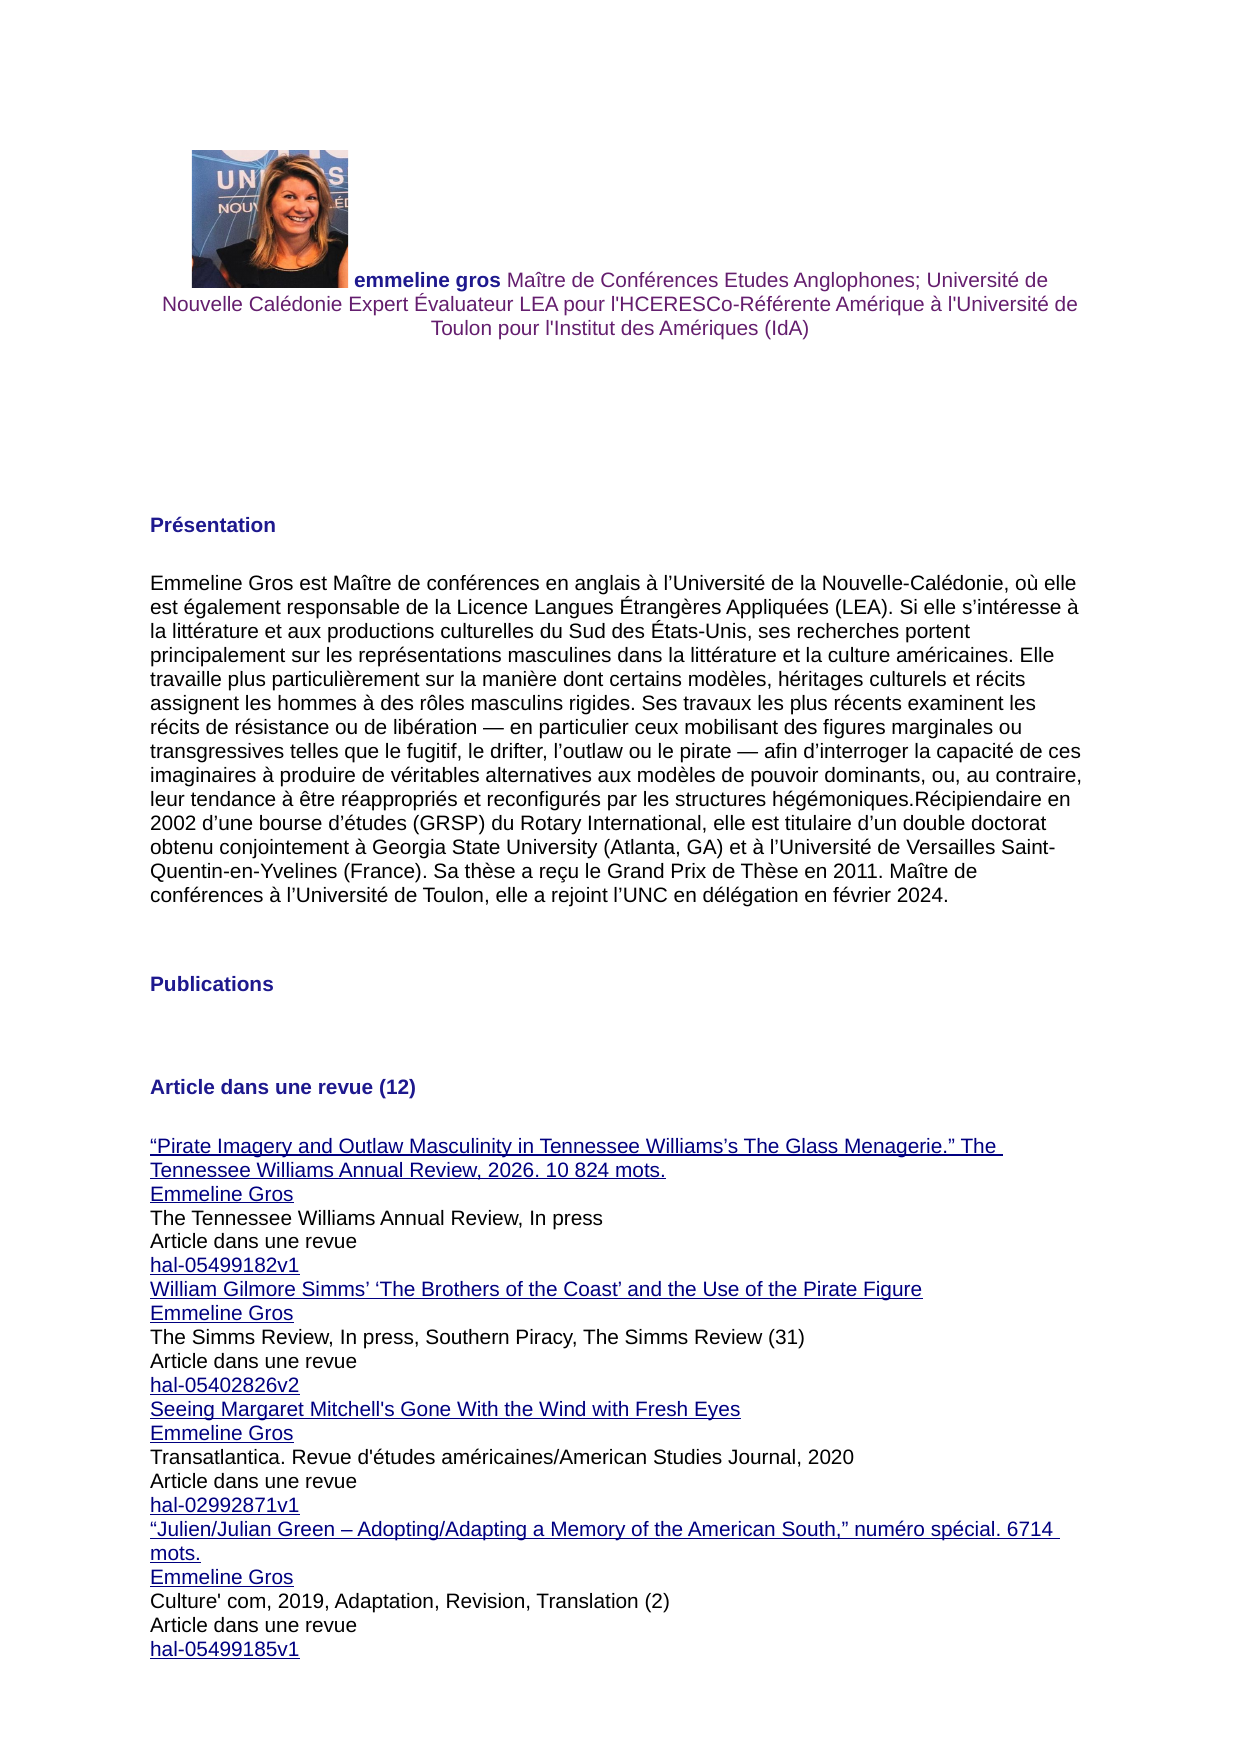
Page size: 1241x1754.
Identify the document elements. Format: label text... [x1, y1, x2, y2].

text Emmeline Gros est Maître de conférences en anglais à l’Université de la Nouvelle-Calédonie, où elle est également responsable de la Licence Langues Étrangères Appliquées (LEA). Si elle s’intéresse à la littérature et aux productions culturelles du Sud des États-Unis, ses recherches portent principalement sur les représentations masculines dans la littérature et la culture américaines. Elle travaille plus particulièrement sur la manière dont certains modèles, héritages culturels et récits assignent les hommes à des rôles masculins rigides. Ses travaux les plus récents examinent les récits de résistance ou de libération — en particulier ceux mobilisant des figures marginales ou transgressives telles que le fugitif, le drifter, l’outlaw ou le pirate — afin d’interroger la capacité de ces imaginaires à produire de véritables alternatives aux modèles de pouvoir dominants, ou, au contraire, leur tendance à être réappropriés et reconfigurés par les structures hégémoniques.Récipiendaire en 2002 d’une bourse d’études (GRSP) du Rotary International, elle est titulaire d’un double doctorat obtenu conjointement à Georgia State University (Atlanta, GA) et à l’Université de Versailles Saint-Quentin-en-Yvelines (France). Sa thèse a reçu le Grand Prix de Thèse en 2011. Maître de conférences à l’Université de Toulon, elle a rejoint l’UNC en délégation en février 2024. [150, 571, 1090, 906]
table_cell William Gilmore Simms’ ‘The Brothers of the Coast’ and the Use of the Pirate Figure Emmeline Gros The Simms Review, In press, Southern Piracy, The Simms Review (31) Article dans une revue hal-05402826v2 [150, 1277, 1090, 1397]
subtitle Publications [150, 972, 1090, 996]
table_cell “Julien/Julian Green – Adopting/Adapting a Memory of the American South,” numéro spécial. 6714 mots. Emmeline Gros Culture' com, 2019, Adaptation, Revision, Translation (2) Article dans une revue hal-05499185v1 [150, 1517, 1090, 1661]
subtitle Présentation [150, 513, 1090, 537]
table_cell Seeing Margaret Mitchell's Gone With the Wind with Fresh Eyes Emmeline Gros Transatlantica. Revue d'études américaines/American Studies Journal, 2020 Article dans une revue hal-02992871v1 [150, 1397, 1090, 1517]
subtitle emmeline gros Maître de Conférences Etudes Anglophones; Université de Nouvelle Calédonie Expert Évaluateur LEA pour l'HCERESCo-Référente Amérique à l'Université de Toulon pour l'Institut des Amériques (IdA) [150, 150, 1090, 340]
table_header “Pirate Imagery and Outlaw Masculinity in Tennessee Williams’s The Glass Menagerie.” The Tennessee Williams Annual Review, 2026. 10 824 mots. Emmeline Gros The Tennessee Williams Annual Review, In press Article dans une revue hal-05499182v1 [150, 1134, 1090, 1277]
subtitle Article dans une revue (12) [150, 1075, 1090, 1099]
picture [191, 150, 349, 288]
